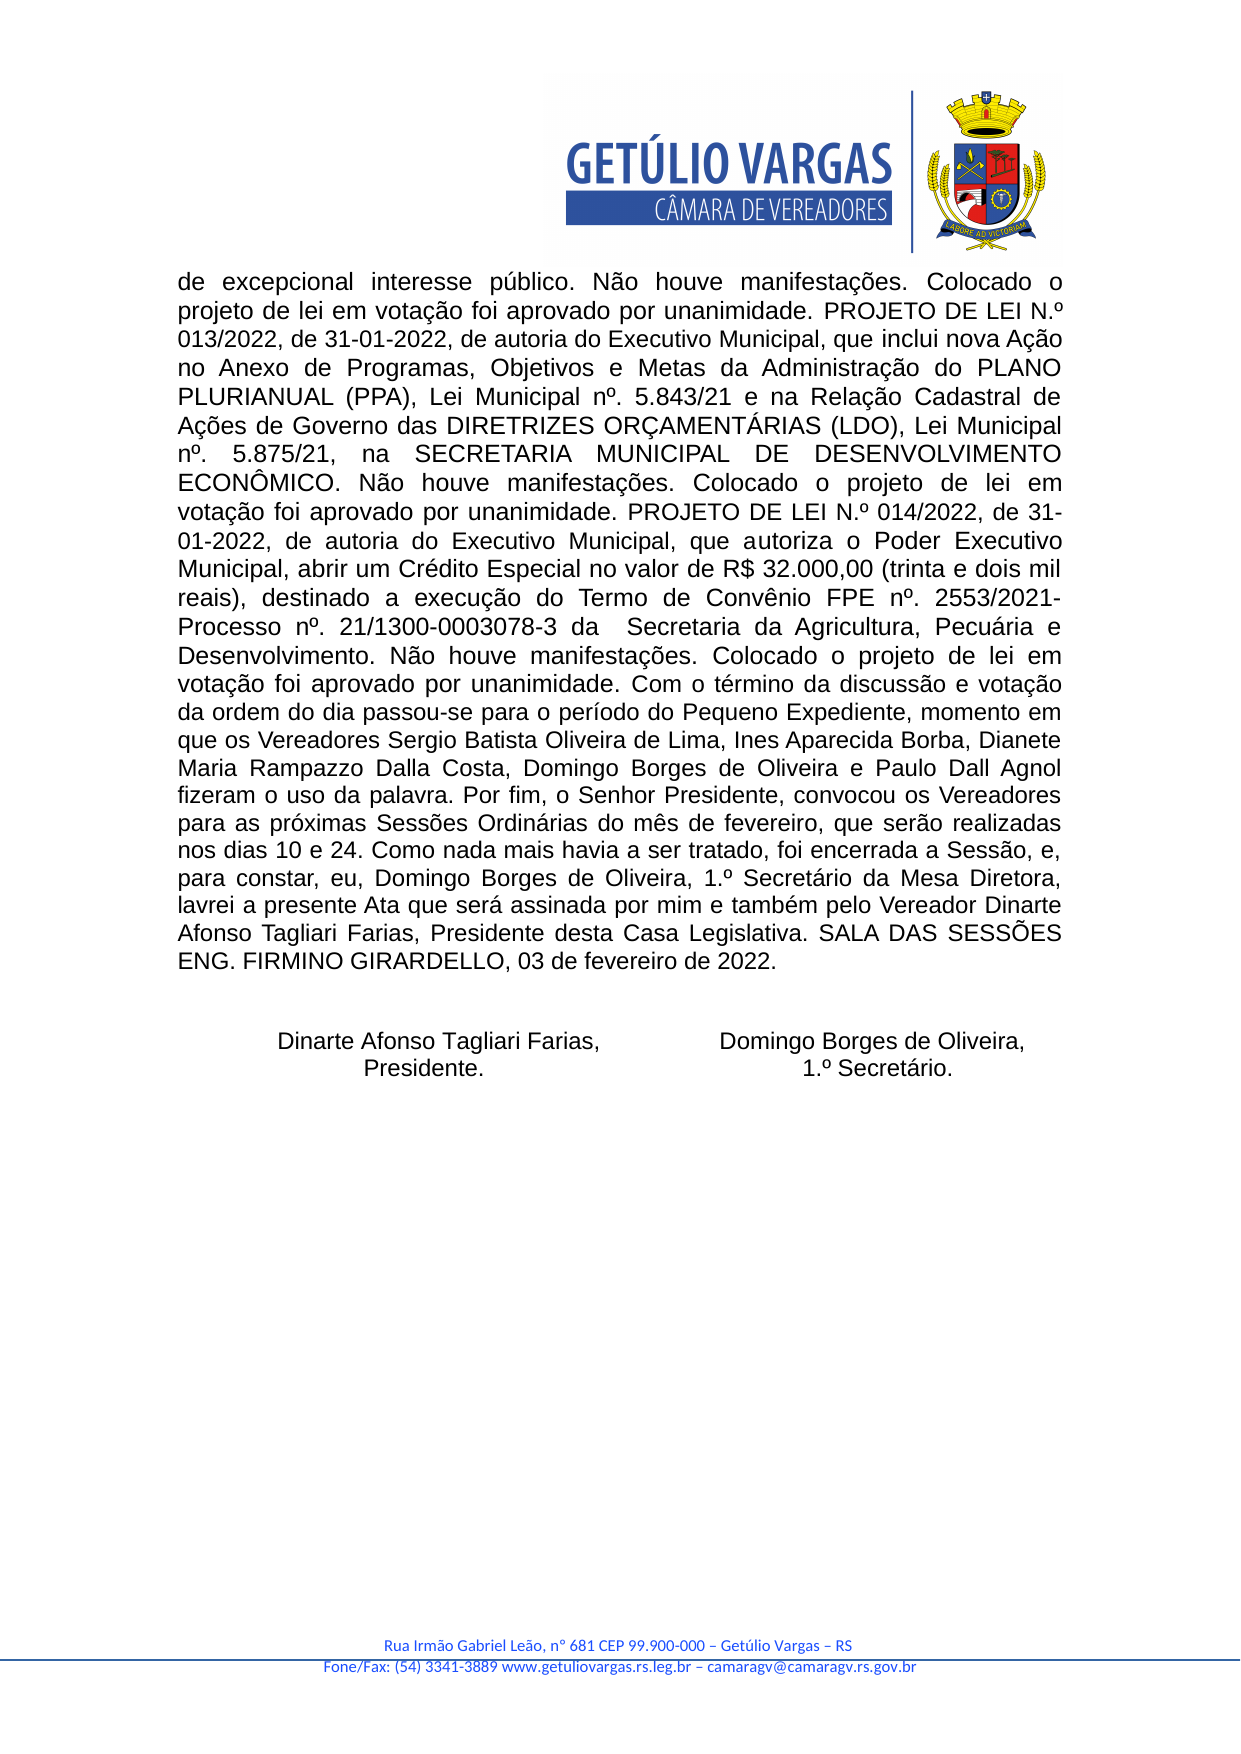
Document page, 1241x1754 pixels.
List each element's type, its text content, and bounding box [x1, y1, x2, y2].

text Dinarte Afonso Tagliari Farias, Domingo Borges de Oliveira, [177, 1027, 1063, 1054]
text de excepcional interesse público. Não houve manifestações. Colocado o projeto de lei em votação foi aprovado por unanimidade. PROJETO DE LEI N.º 013/2022, de 31-01-2022, de autoria do Executivo Municipal, que inclui nova Ação no Anexo de Programas, Objetivos e Metas da Administração do PLANO PLURIANUAL (PPA), Lei Municipal nº. 5.843/21 e na Relação Cadastral de Ações de Governo das DIRETRIZES ORÇAMENTÁRIAS (LDO), Lei Municipal nº. 5.875/21, na SECRETARIA MUNICIPAL DE DESENVOLVIMENTO ECONÔMICO. Não houve manifestações. Colocado o projeto de lei em votação foi aprovado por unanimidade. PROJETO DE LEI N.º 014/2022, de 31-01-2022, de autoria do Executivo Municipal, que autoriza o Poder Executivo Municipal, abrir um Crédito Especial no valor de R$ 32.000,00 (trinta e dois mil reais), destinado a execução do Termo de Convênio FPE nº. 2553/2021-Processo nº. 21/1300-0003078-3 da Secretaria da Agricultura, Pecuária e Desenvolvimento. Não houve manifestações. Colocado o projeto de lei em votação foi aprovado por unanimidade. Com o término da discussão e votação da ordem do dia passou-se para o período do Pequeno Expediente, momento em que os Vereadores Sergio Batista Oliveira de Lima, Ines Aparecida Borba, Dianete Maria Rampazzo Dalla Costa, Domingo Borges de Oliveira e Paulo Dall Agnol fizeram o uso da palavra. Por fim, o Senhor Presidente, convocou os Vereadores para as próximas Sessões Ordinárias do mês de fevereiro, que serão realizadas nos dias 10 e 24. Como nada mais havia a ser tratado, foi encerrada a Sessão, e, para constar, eu, Domingo Borges de Oliveira, 1.º Secretário da Mesa Diretora, lavrei a presente Ata que será assinada por mim e também pelo Vereador Dinarte Afonso Tagliari Farias, Presidente desta Casa Legislativa. SALA DAS SESSÕES ENG. FIRMINO GIRARDELLO, 03 de fevereiro de 2022. [177, 236, 1063, 974]
text Presidente. 1.º Secretário. [177, 1054, 1063, 1082]
